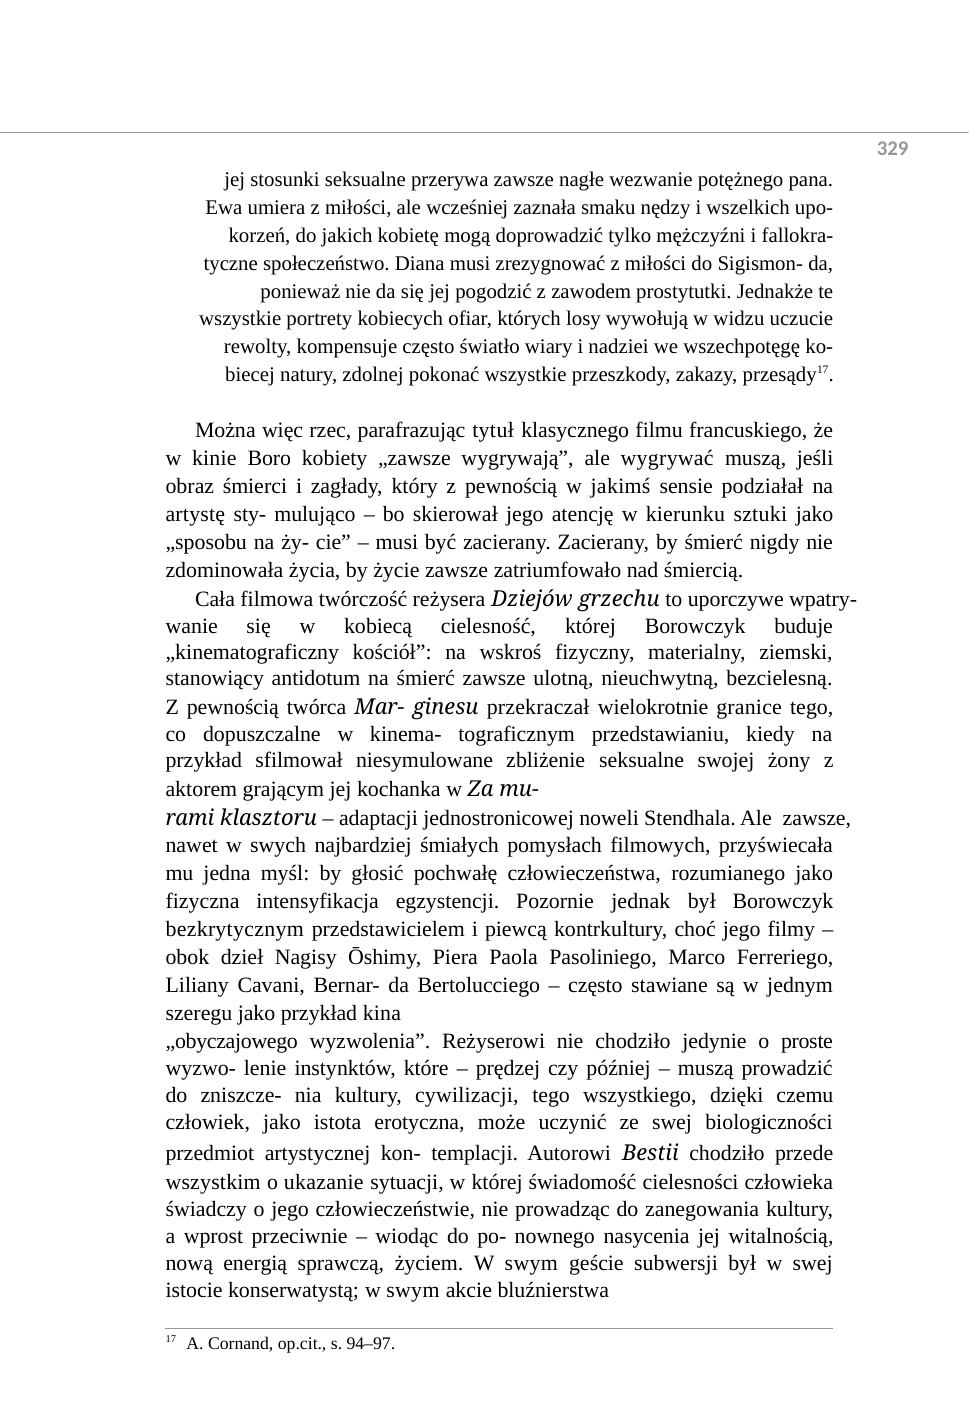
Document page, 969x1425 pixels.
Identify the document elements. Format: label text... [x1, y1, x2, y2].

text 17 A. Cornand, op.cit., s. 94–97. [165, 1332, 969, 1353]
text jej stosunki seksualne przerywa zawsze nagłe wezwanie potężnego pana. Ewa umiera z miłości, ale wcześniej zaznała smaku nędzy i wszelkich upo- korzeń, do jakich kobietę mogą doprowadzić tylko mężczyźni i fallokra- tyczne społeczeństwo. Diana musi zrezygnować z miłości do Sigismon- da, ponieważ nie da się jej pogodzić z zawodem prostytutki. Jednakże te wszystkie portrety kobiecych ofiar, których losy wywołują w widzu uczucie rewolty, kompensuje często światło wiary i nadziei we wszechpotęgę ko- biecej natury, zdolnej pokonać wszystkie przeszkody, zakazy, przesądy17. [191, 167, 833, 386]
text rami klasztoru – adaptacji jednostronicowej noweli Stendhala. Ale zawsze, [165, 804, 969, 831]
text 329 [0, 135, 908, 161]
text wanie się w kobiecą cielesność, której Borowczyk buduje „kinematograficzny kościół”: na wskroś fizyczny, materialny, ziemski, stanowiący antidotum na śmierć zawsze ulotną, nieuchwytną, bezcielesną. Z pewnością twórca Mar- ginesu przekraczał wielokrotnie granice tego, co dopuszczalne w kinema- tograficznym przedstawianiu, kiedy na przykład sfilmował niesymulowane zbliżenie seksualne swojej żony z aktorem grającym jej kochanka w Za mu- [165, 613, 833, 803]
text nawet w swych najbardziej śmiałych pomysłach filmowych, przyświecała mu jedna myśl: by głosić pochwałę człowieczeństwa, rozumianego jako fizyczna intensyfikacja egzystencji. Pozornie jednak był Borowczyk bezkrytycznym przedstawicielem i piewcą kontrkultury, choć jego filmy – obok dzieł Nagisy Ōshimy, Piera Paola Pasoliniego, Marco Ferreriego, Liliany Cavani, Bernar- da Bertolucciego – często stawiane są w jednym szeregu jako przykład kina [165, 832, 833, 1025]
text Cała filmowa twórczość reżysera Dziejów grzechu to uporczywe wpatry- [165, 585, 969, 612]
text „obyczajowego wyzwolenia”. Reżyserowi nie chodziło jedynie o proste wyzwo- lenie instynktów, które – prędzej czy później – muszą prowadzić do zniszcze- nia kultury, cywilizacji, tego wszystkiego, dzięki czemu człowiek, jako istota erotyczna, może uczynić ze swej biologiczności przedmiot artystycznej kon- templacji. Autorowi Bestii chodziło przede wszystkim o ukazanie sytuacji, w której świadomość cielesności człowieka świadczy o jego człowieczeństwie, nie prowadząc do zanegowania kultury, a wprost przeciwnie – wiodąc do po- nownego nasycenia jej witalnością, nową energią sprawczą, życiem. W swym geście subwersji był w swej istocie konserwatystą; w swym akcie bluźnierstwa [165, 1028, 833, 1303]
text Można więc rzec, parafrazując tytuł klasycznego filmu francuskiego, że w kinie Boro kobiety „zawsze wygrywają”, ale wygrywać muszą, jeśli obraz śmierci i zagłady, który z pewnością w jakimś sensie podziałał na artystę sty- mulująco – bo skierował jego atencję w kierunku sztuki jako „sposobu na ży- cie” – musi być zacierany. Zacierany, by śmierć nigdy nie zdominowała życia, by życie zawsze zatriumfowało nad śmiercią. [165, 417, 833, 582]
